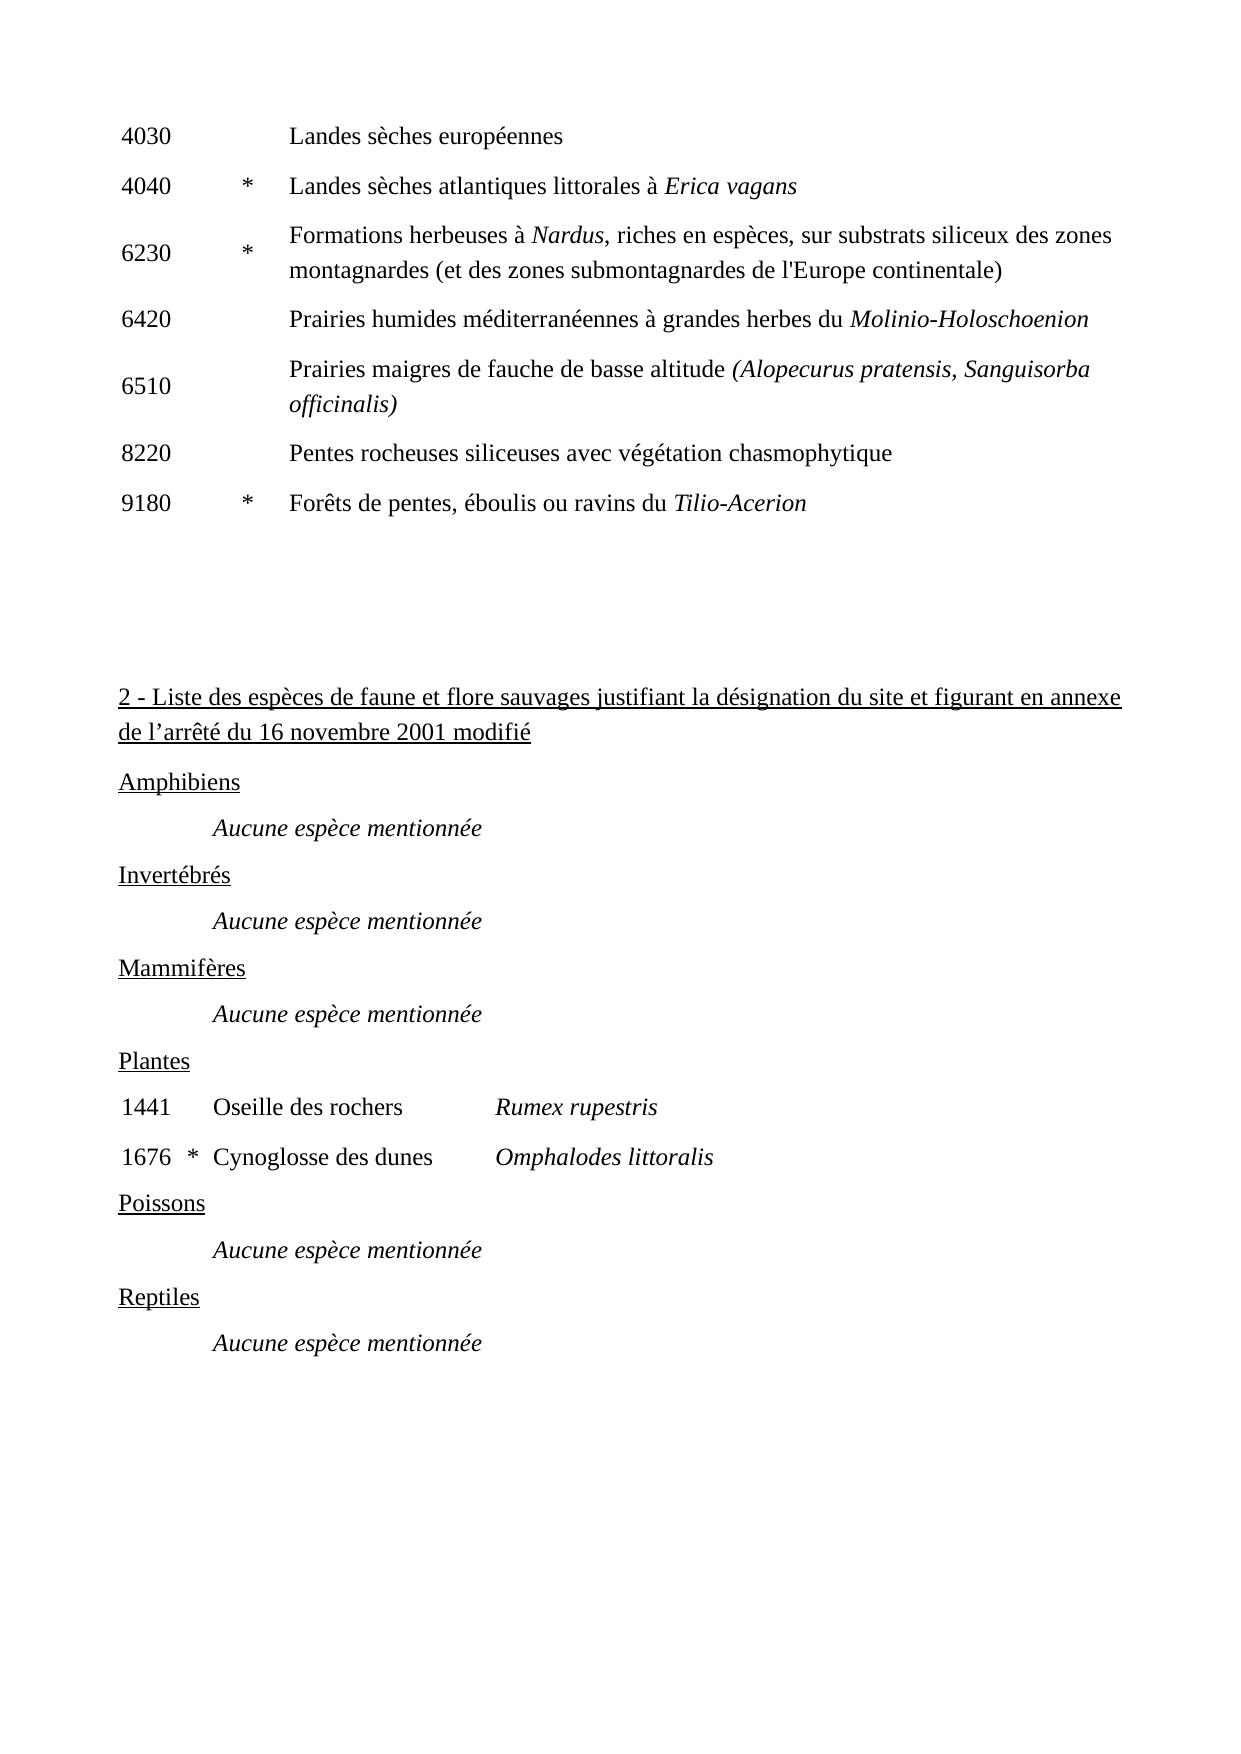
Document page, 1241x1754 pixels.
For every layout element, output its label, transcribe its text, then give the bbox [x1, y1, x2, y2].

table_cell Mammifères [118, 953, 774, 996]
table_cell [492, 903, 774, 953]
table_cell Poissons [118, 1188, 774, 1232]
text de l’arrêté du 16 novembre 2001 modifié [118, 709, 1122, 746]
table_cell Aucune espèce mentionnée [210, 903, 492, 953]
table_cell [118, 996, 184, 1046]
table_cell [239, 301, 286, 351]
table_cell * [239, 217, 286, 301]
table_cell Cynoglosse des dunes [210, 1139, 492, 1188]
table_cell 9180 [118, 485, 238, 534]
table_cell Aucune espèce mentionnée [210, 810, 492, 859]
table_cell [239, 118, 286, 168]
table_cell [118, 903, 184, 953]
table_cell Prairies maigres de fauche de basse altitude (Alopecurus pratensis, Sanguisorba officinalis) [286, 351, 1181, 435]
table_cell 4030 [118, 118, 238, 168]
table_cell [184, 1325, 210, 1374]
table_cell Plantes [118, 1046, 774, 1089]
table_cell Prairies humides méditerranéennes à grandes herbes du Molinio-Holoschoenion [286, 301, 1181, 351]
table_cell Pentes rocheuses siliceuses avec végétation chasmophytique [286, 435, 1181, 484]
table_cell [184, 1232, 210, 1281]
table_cell [184, 1089, 210, 1139]
table_cell Aucune espèce mentionnée [210, 996, 492, 1046]
table_cell * [239, 168, 286, 217]
table_cell Landes sèches atlantiques littorales à Erica vagans [286, 168, 1181, 217]
table_cell [184, 903, 210, 953]
table_cell [184, 996, 210, 1046]
table_cell [184, 810, 210, 859]
table_cell Aucune espèce mentionnée [210, 1325, 492, 1374]
table_cell Omphalodes littoralis [492, 1139, 774, 1188]
table_cell [239, 351, 286, 435]
table_cell 6510 [118, 351, 238, 435]
table_cell Formations herbeuses à Nardus, riches en espèces, sur substrats siliceux des zones montagnardes (et des zones submontagnardes de l'Europe continentale) [286, 217, 1181, 301]
table_cell [492, 1232, 774, 1281]
table_cell [118, 810, 184, 859]
table_cell [118, 1325, 184, 1374]
table_cell Landes sèches européennes [286, 118, 1181, 168]
table_cell Rumex rupestris [492, 1089, 774, 1139]
table_cell Forêts de pentes, éboulis ou ravins du Tilio-Acerion [286, 485, 1181, 534]
text 2 - Liste des espèces de faune et flore sauvages justifiant la désignation du site et figurant en annexe [118, 682, 1122, 707]
table_cell [239, 435, 286, 484]
table_cell * [239, 485, 286, 534]
table_cell Aucune espèce mentionnée [210, 1232, 492, 1281]
table_cell [492, 996, 774, 1046]
table_cell [492, 810, 774, 859]
table_cell Invertébrés [118, 860, 774, 903]
table_cell [492, 1325, 774, 1374]
table_cell 4040 [118, 168, 238, 217]
table_cell [118, 1232, 184, 1281]
table_cell 8220 [118, 435, 238, 484]
table_cell 6230 [118, 217, 238, 301]
table_header Amphibiens [118, 766, 774, 810]
table_cell Oseille des rochers [210, 1089, 492, 1139]
table_cell Reptiles [118, 1281, 774, 1325]
table_cell 1676 [118, 1139, 184, 1188]
table_cell 6420 [118, 301, 238, 351]
table_cell 1441 [118, 1089, 184, 1139]
table_cell * [184, 1139, 210, 1188]
